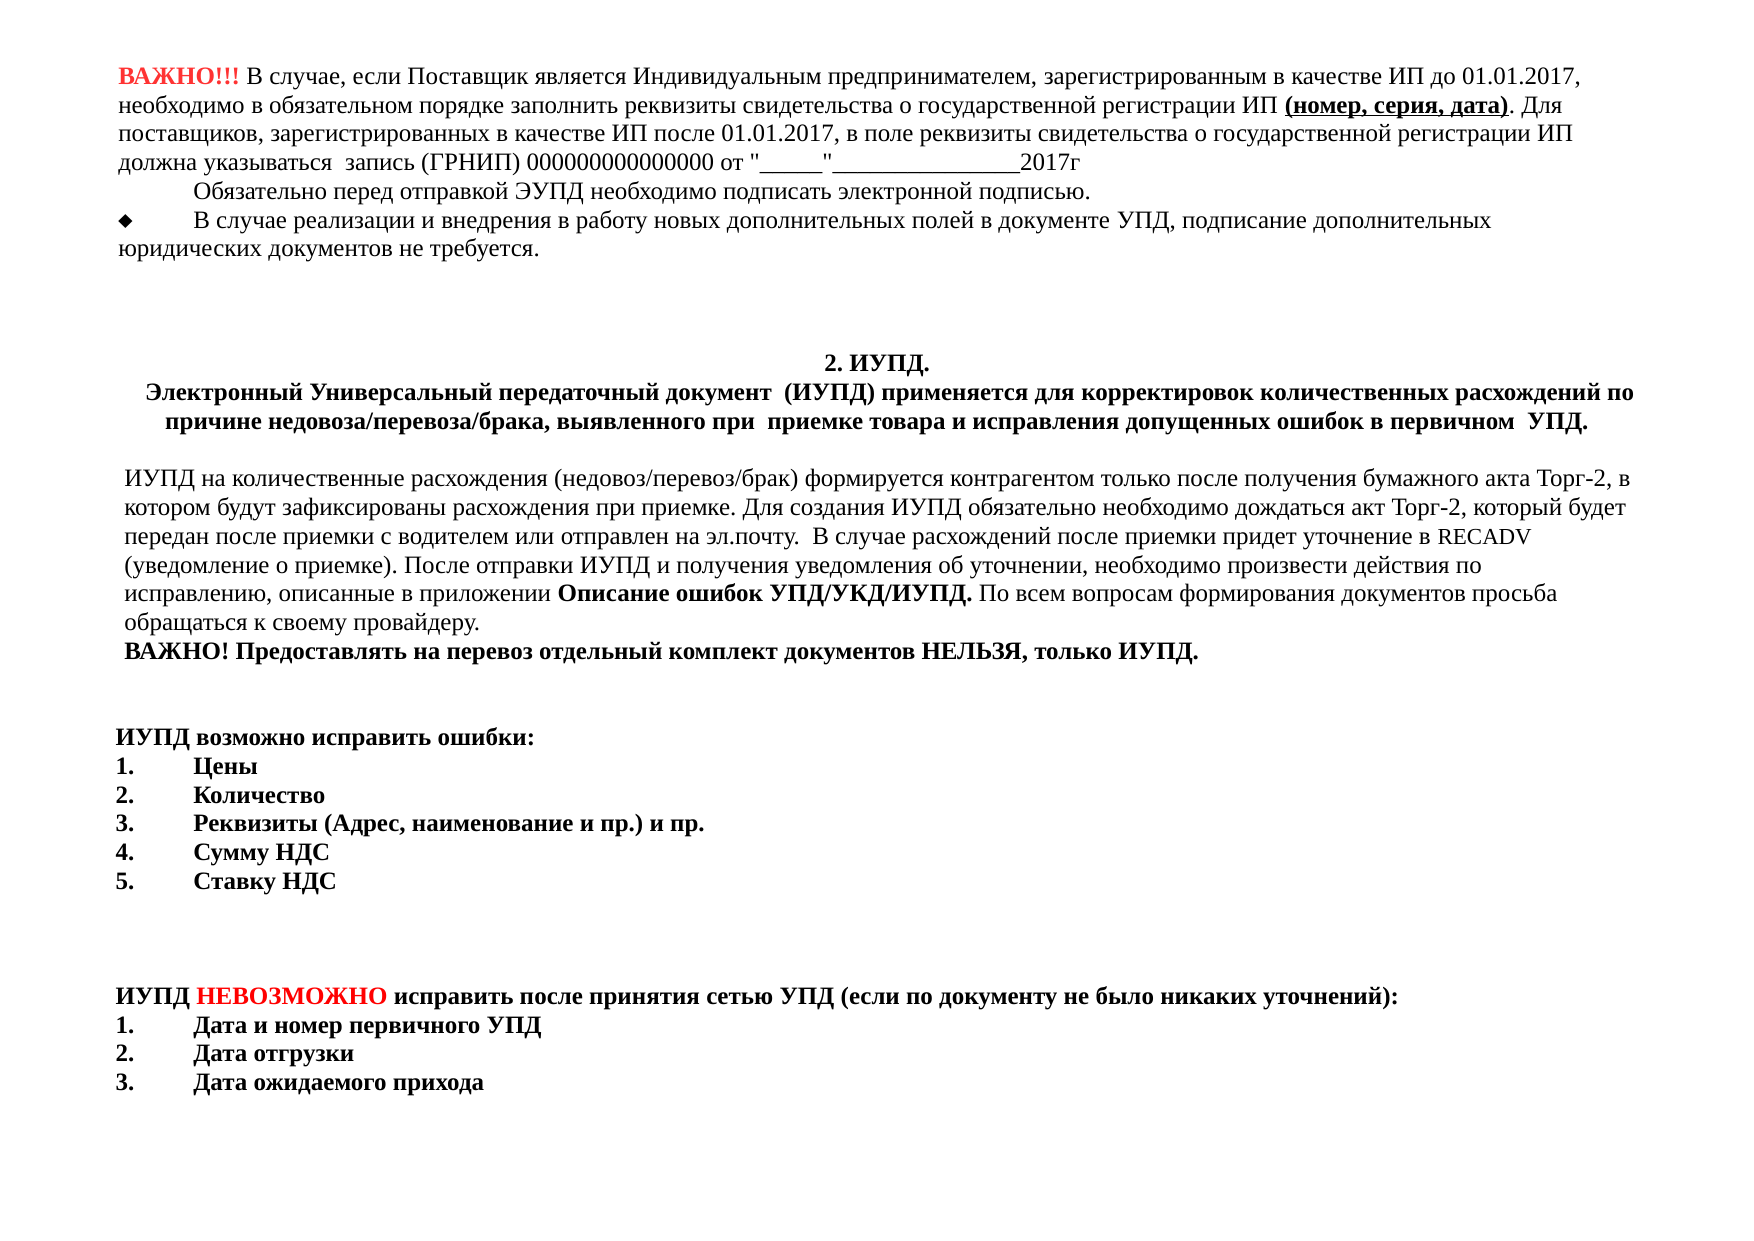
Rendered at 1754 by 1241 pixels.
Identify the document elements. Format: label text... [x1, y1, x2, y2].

list Сумму НДС [115, 837, 1636, 866]
text ВАЖНО!!! В случае, если Поставщик является Индивидуальным предпринимателем, зарегистрированным в качестве ИП до 01.01.2017, необходимо в обязательном порядке заполнить реквизиты свидетельства о государственной регистрации ИП (номер, серия, дата). Для поставщиков, зарегистрированных в качестве ИП после 01.01.2017, в поле реквизиты свидетельства о государственной регистрации ИП должна указываться запись (ГРНИП) 000000000000000 от "_____"_______________2017г [118, 61, 1636, 176]
text ИУПД НЕВОЗМОЖНО исправить после принятия сетью УПД (если по документу не было никаких уточнений): [115, 981, 1636, 1010]
list Цены [115, 751, 1636, 780]
list Реквизиты (Адрес, наименование и пр.) и пр. [115, 808, 1636, 837]
list Электронный Универсальный передаточный документ (ИУПД) применяется для корректировок количественных расхождений по причине недовоза/перевоза/брака, выявленного при приемке товара и исправления допущенных ошибок в первичном УПД. [118, 377, 1636, 435]
text ИУПД возможно исправить ошибки: [115, 722, 1636, 751]
list Дата ожидаемого прихода [115, 1067, 1636, 1096]
list Дата отгрузки [115, 1038, 1636, 1067]
list Обязательно перед отправкой ЭУПД необходимо подписать электронной подписью. [118, 176, 1636, 205]
list ИУПД на количественные расхождения (недовоз/перевоз/брак) формируется контрагентом только после получения бумажного акта Торг-2, в котором будут зафиксированы расхождения при приемке. Для создания ИУПД обязательно необходимо дождаться акт Торг-2, который будет передан после приемки с водителем или отправлен на эл.почту. В случае расхождений после приемки придет уточнение в RECADV (уведомление о приемке). После отправки ИУПД и получения уведомления об уточнении, необходимо произвести действия по исправлению, описанные в приложении Описание ошибок УПД/УКД/ИУПД. По всем вопросам формирования документов просьба обращаться к своему провайдеру. [89, 463, 1636, 636]
list Количество [115, 780, 1636, 808]
list Дата и номер первичного УПД [115, 1010, 1636, 1038]
list Ставку НДС [115, 866, 1636, 895]
list ВАЖНО! Предоставлять на перевоз отдельный комплект документов НЕЛЬЗЯ, только ИУПД. [89, 636, 1636, 665]
list 2. ИУПД. [118, 348, 1636, 377]
list В случае реализации и внедрения в работу новых дополнительных полей в документе УПД, подписание дополнительных юридических документов не требуется. [118, 205, 1636, 262]
